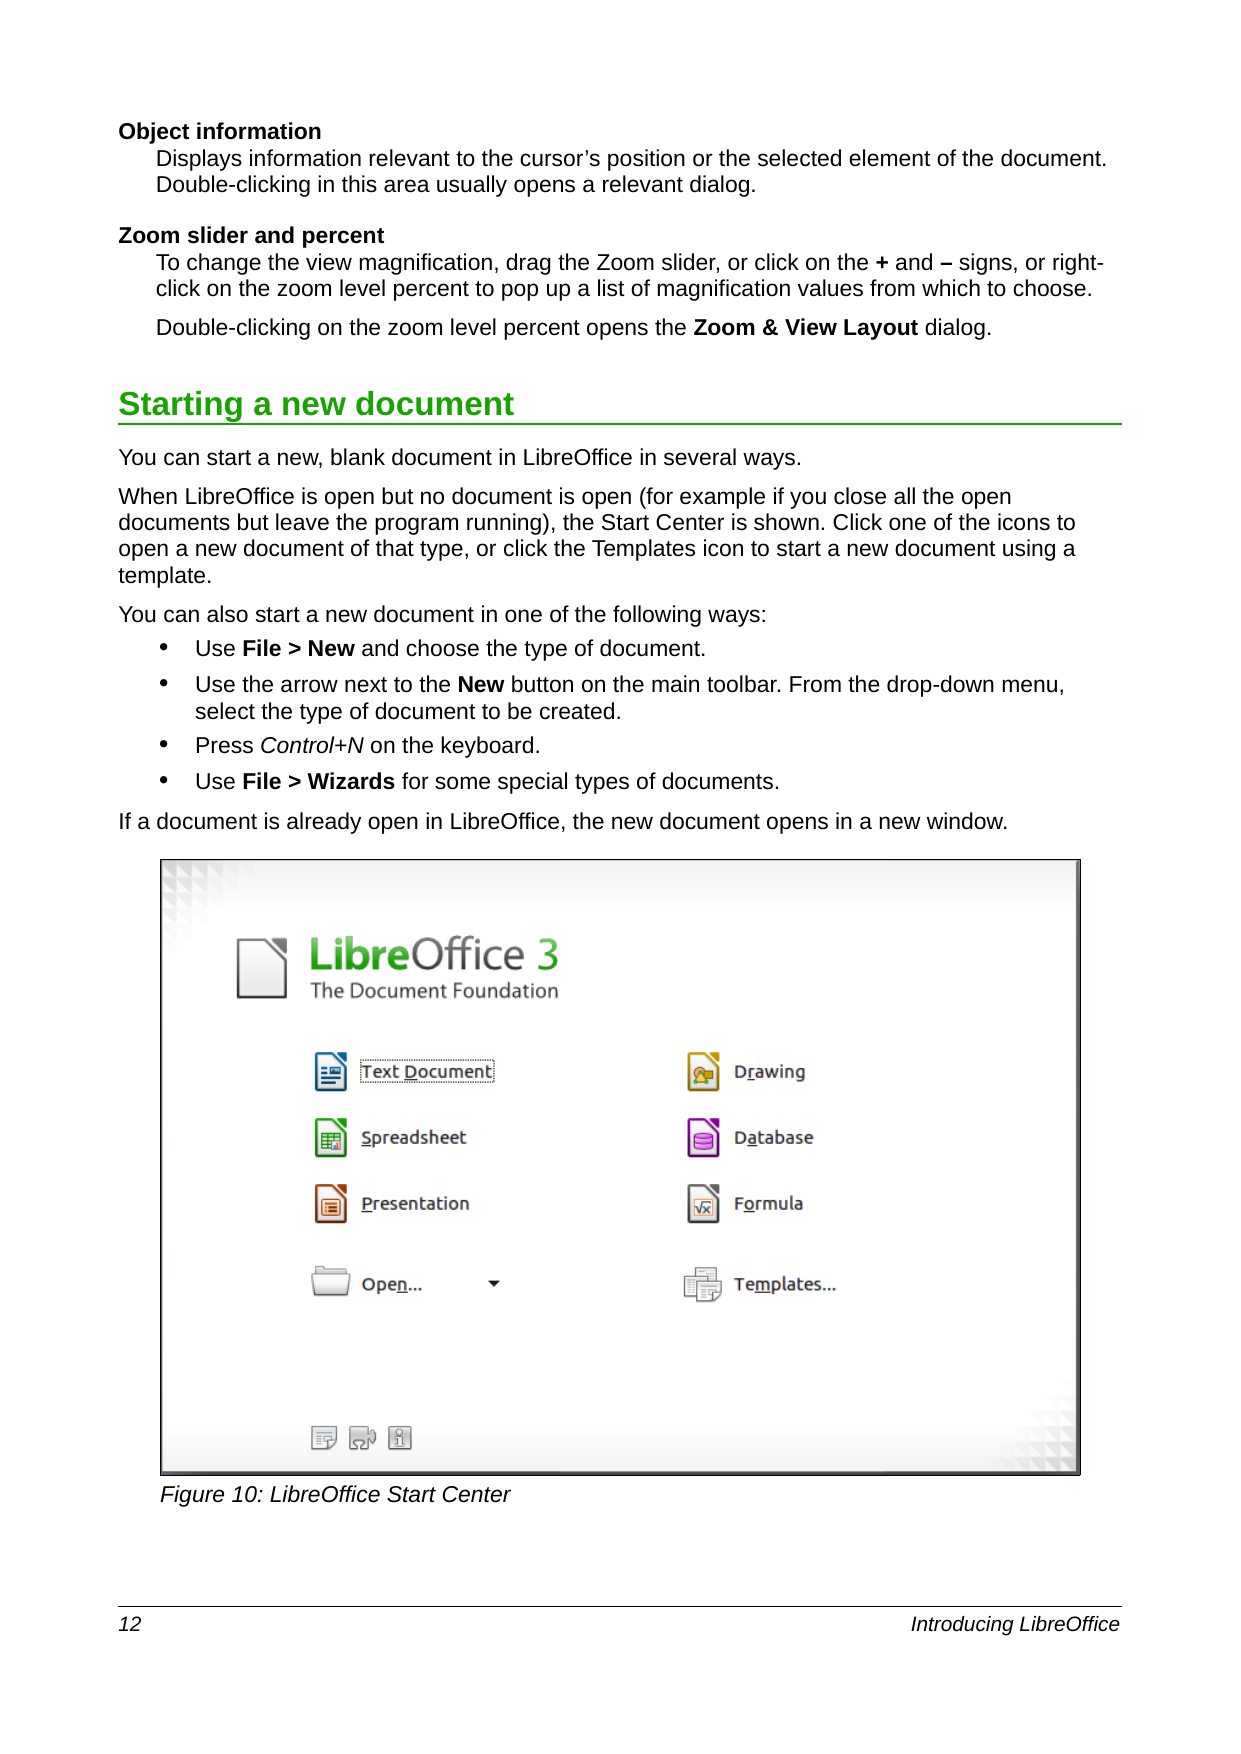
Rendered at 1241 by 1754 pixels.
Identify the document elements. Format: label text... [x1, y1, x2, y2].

text To change the view magnification, drag the Zoom slider, or click on the + and – signs, or right-click on the zoom level percent to pop up a list of magnification values from which to choose. [156, 248, 1122, 301]
list Use File > New and choose the type of document. [156, 633, 1122, 663]
text Double-clicking on the zoom level percent opens the Zoom & View Layout dialog. [156, 314, 1122, 340]
text If a document is already open in LibreOffice, the new document opens in a new window. [118, 808, 1122, 834]
text Figure 10: LibreOffice Start Center [160, 1481, 1080, 1508]
list Use File > Wizards for some special types of documents. [156, 766, 1122, 795]
picture [161, 860, 1080, 1475]
text You can start a new, blank document in LibreOffice in several ways. [118, 444, 1122, 470]
list You can also start a new document in one of the following ways: [118, 601, 1122, 627]
subtitle Starting a new document [118, 384, 1122, 423]
text Zoom slider and percent [118, 222, 1122, 248]
list Use the arrow next to the New button on the main toolbar. From the drop-down menu, select the type of document to be created. [156, 669, 1122, 724]
text When LibreOffice is open but no document is open (for example if you close all the open documents but leave the program running), the Start Center is shown. Click one of the icons to open a new document of that type, or click the Templates icon to start a new document using a template. [118, 483, 1122, 588]
list Press Control+N on the keyboard. [156, 731, 1122, 760]
text Object information [118, 118, 1122, 144]
text Displays information relevant to the cursor’s position or the selected element of the document. Double-clicking in this area usually opens a relevant dialog. [156, 144, 1122, 197]
